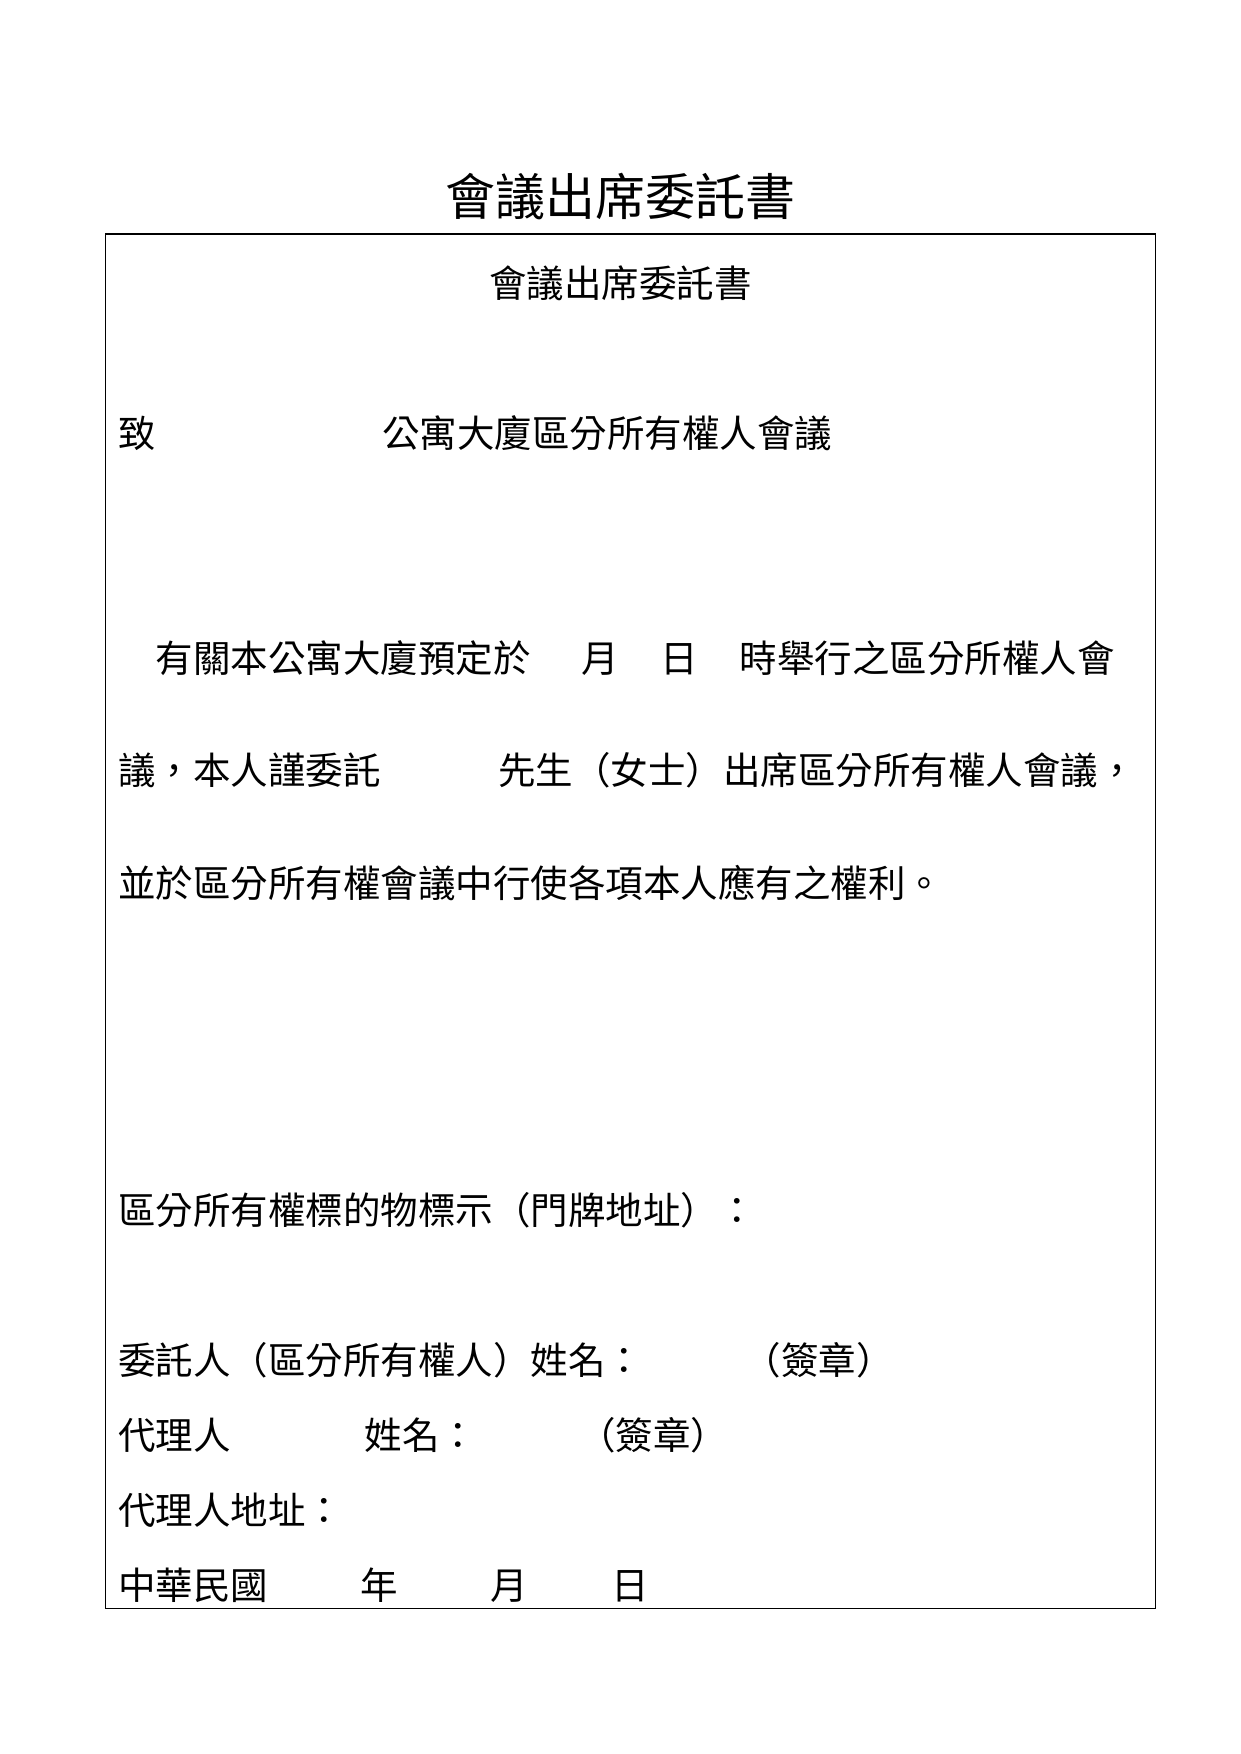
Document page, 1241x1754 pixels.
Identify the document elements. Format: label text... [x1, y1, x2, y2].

text 會議出席委託書 [118, 156, 1122, 231]
text 中華民國 年 月 日 [118, 1609, 1122, 1620]
